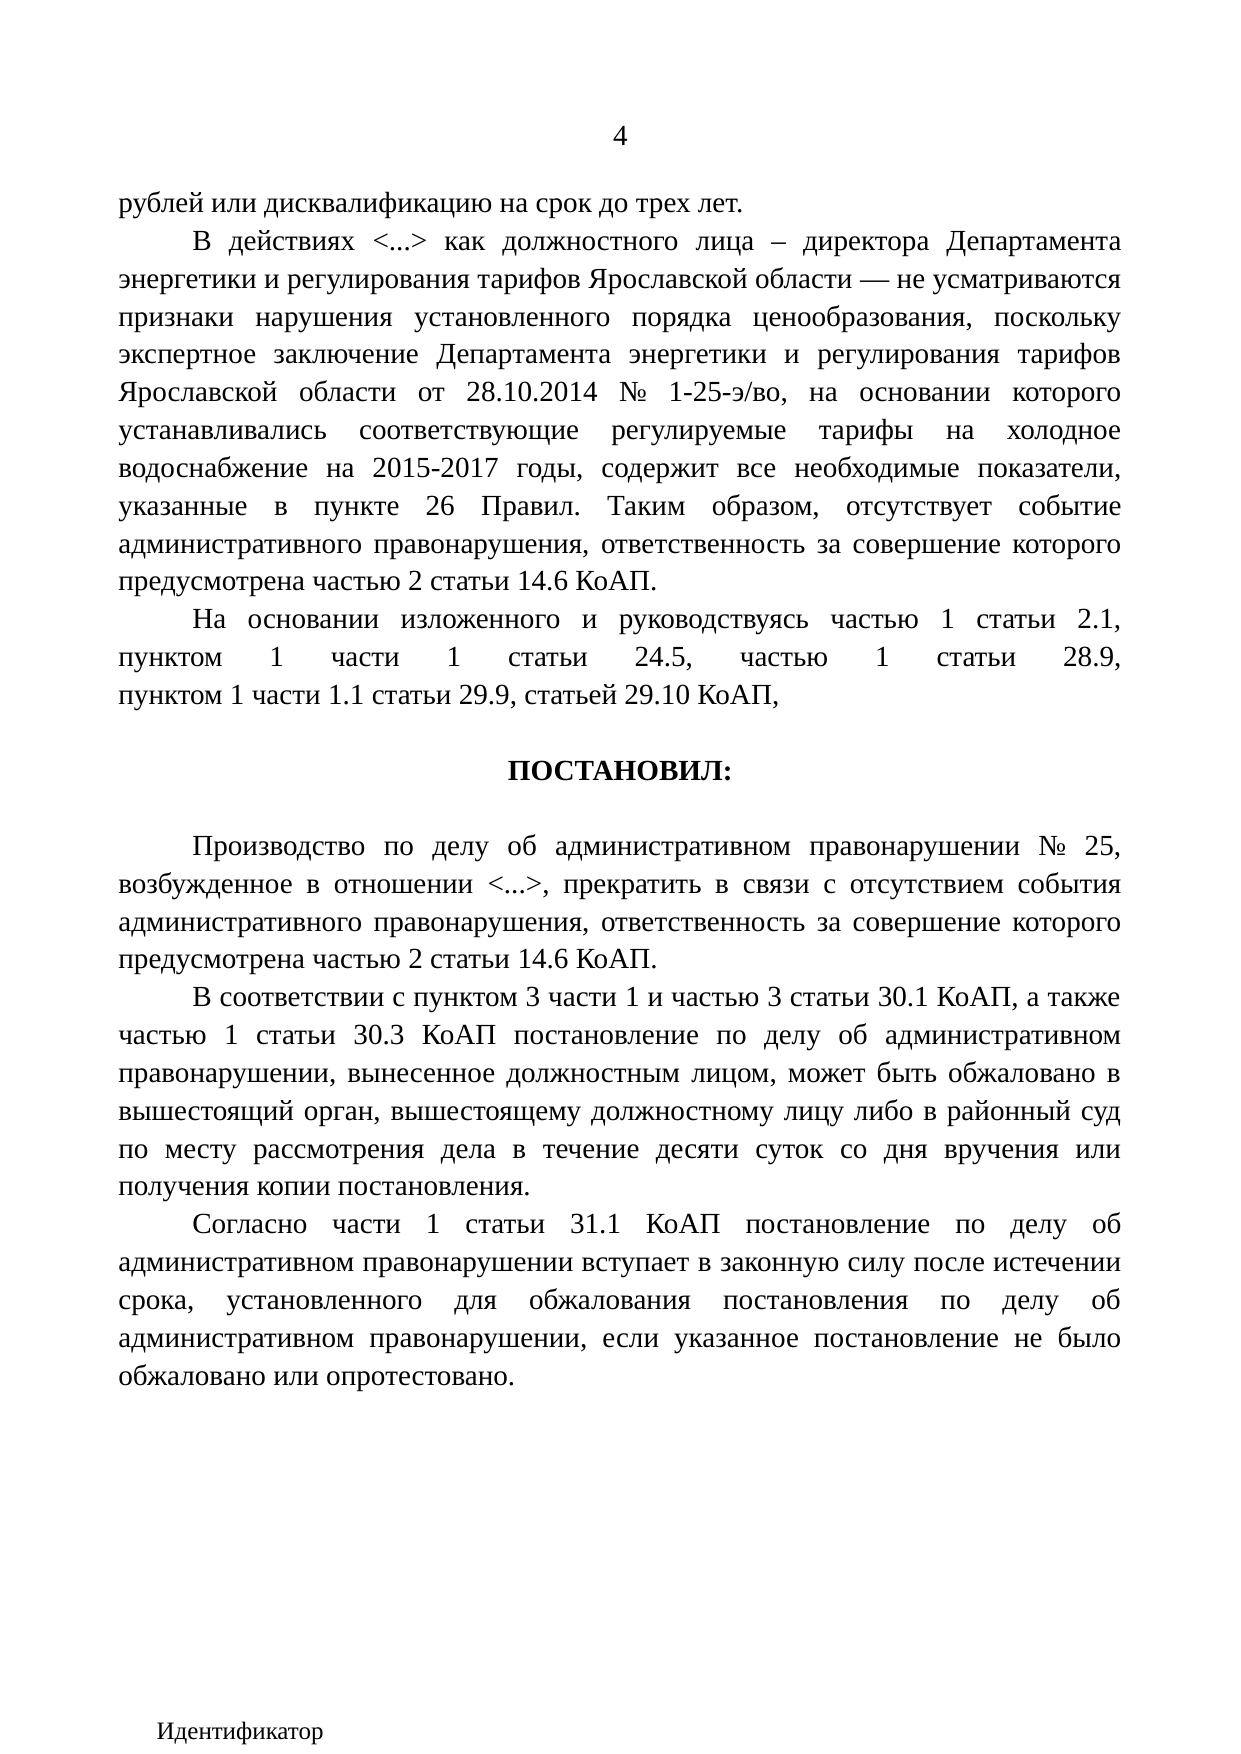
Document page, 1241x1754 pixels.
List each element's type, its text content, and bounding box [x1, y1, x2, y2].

text ПОСТАНОВИЛ: [118, 748, 1122, 786]
text Согласно части 1 статьи 31.1 КоАП постановление по делу об административном правонарушении вступает в законную силу после истечении срока, установленного для обжалования постановления по делу об административном правонарушении, если указанное постановление не было обжаловано или опротестовано. [118, 1202, 1122, 1391]
text рублей или дисквалификацию на срок до трех лет. [118, 181, 1122, 219]
text Производство по делу об административном правонарушении № 25, возбужденное в отношении <...>, прекратить в связи с отсутствием события административного правонарушения, ответственность за совершение которого предусмотрена частью 2 статьи 14.6 КоАП. [118, 824, 1122, 975]
text На основании изложенного и руководствуясь частью 1 статьи 2.1, пунктом 1 части 1 статьи 24.5, частью 1 статьи 28.9, пунктом 1 части 1.1 статьи 29.9, статьей 29.10 КоАП, [118, 597, 1122, 711]
text В действиях <...> как должностного лица – директора Департамента энергетики и регулирования тарифов Ярославской области — не усматриваются признаки нарушения установленного порядка ценообразования, поскольку экспертное заключение Департамента энергетики и регулирования тарифов Ярославской области от 28.10.2014 № 1-25-э/во, на основании которого устанавливались соответствующие регулируемые тарифы на холодное водоснабжение на 2015-2017 годы, содержит все необходимые показатели, указанные в пункте 26 Правил. Таким образом, отсутствует событие административного правонарушения, ответственность за совершение которого предусмотрена частью 2 статьи 14.6 КоАП. [118, 219, 1122, 597]
text В соответствии с пунктом 3 части 1 и частью 3 статьи 30.1 КоАП, а также частью 1 статьи 30.3 КоАП постановление по делу об административном правонарушении, вынесенное должностным лицом, может быть обжаловано в вышестоящий орган, вышестоящему должностному лицу либо в районный суд по месту рассмотрения дела в течение десяти суток со дня вручения или получения копии постановления. [118, 975, 1122, 1202]
